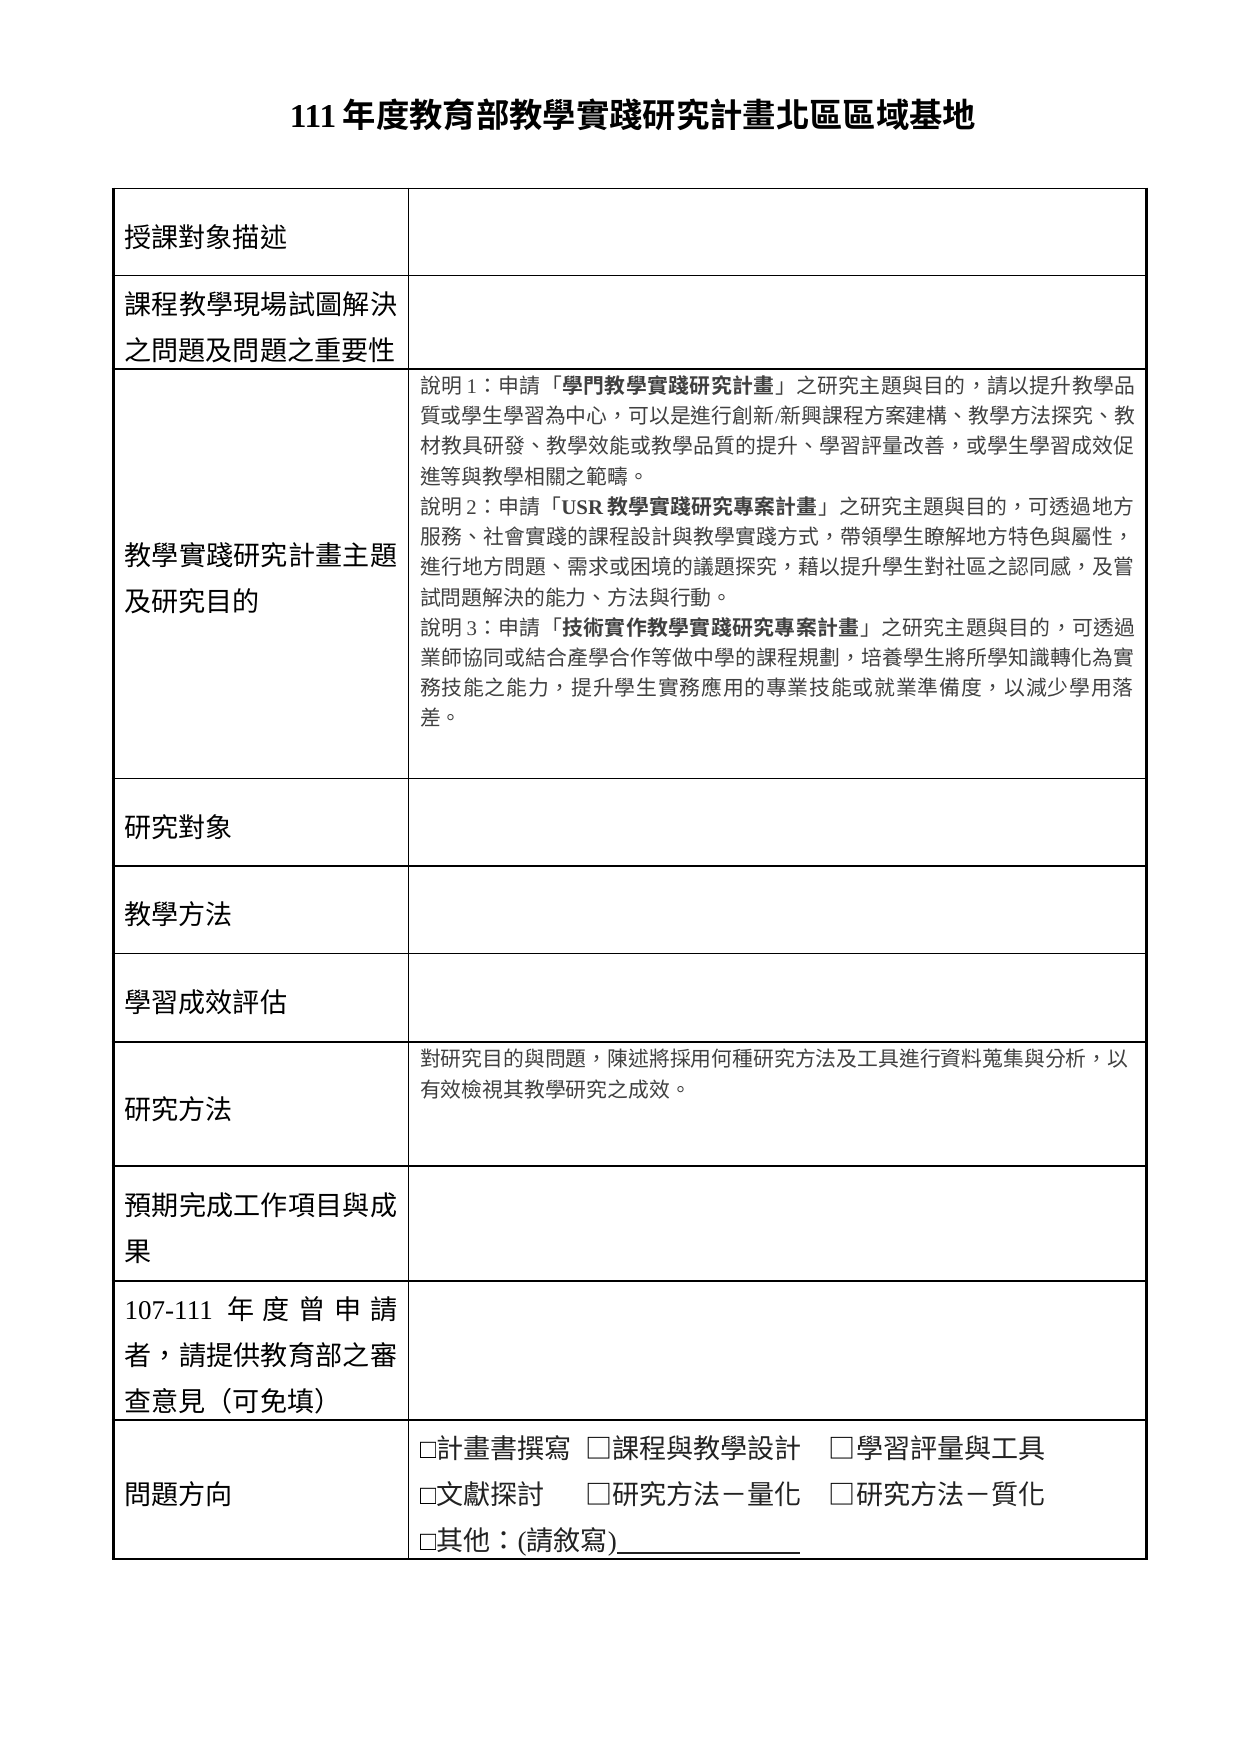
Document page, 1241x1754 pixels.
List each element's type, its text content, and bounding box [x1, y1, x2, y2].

table_cell 預期完成工作項目與成果 [115, 1167, 408, 1280]
table_cell [409, 189, 1145, 274]
table_cell 教學方法 [115, 867, 408, 952]
table_cell 研究方法 [115, 1043, 408, 1165]
table_cell [409, 867, 1145, 952]
table_cell 教學實踐研究計畫主題及研究目的 [115, 370, 408, 778]
table_cell 授課對象描述 [115, 189, 408, 274]
table_cell □計畫書撰寫 □課程與教學設計 □學習評量與工具 □文獻探討 □研究方法－量化 □研究方法－質化 □其他：(請敘寫) [409, 1421, 1145, 1558]
table_cell [409, 276, 1145, 368]
table_cell 說明1：申請「學門教學實踐研究計畫」之研究主題與目的，請以提升教學品質或學生學習為中心，可以是進行創新/新興課程方案建構、教學方法探究、教材教具研發、教學效能或教學品質的提升、學習評量改善，或學生學習成效促進等與教學相關之範疇。 說明2：申請「USR教學實踐研究專案計畫」之研究主題與目的，可透過地方服務、社會實踐的課程設計與教學實踐方式，帶領學生瞭解地方特色與屬性，進行地方問題、需求或困境的議題探究，藉以提升學生對社區之認同感，及嘗試問題解決的能力、方法與行動。 說明3：申請「技術實作教學實踐研究專案計畫」之研究主題與目的，可透過業師協同或結合產學合作等做中學的課程規劃，培養學生將所學知識轉化為實務技能之能力，提升學生實務應用的專業技能或就業準備度，以減少學用落差。 [409, 370, 1145, 778]
table_cell 107-111年度曾申請者，請提供教育部之審查意見（可免填） [115, 1282, 408, 1419]
table_cell [409, 954, 1145, 1041]
table_cell [409, 779, 1145, 865]
table_cell [409, 1282, 1145, 1419]
table_cell 問題方向 [115, 1421, 408, 1558]
table_cell 課程教學現場試圖解決之問題及問題之重要性 [115, 276, 408, 368]
table_cell 對研究目的與問題，陳述將採用何種研究方法及工具進行資料蒐集與分析，以有效檢視其教學研究之成效。 [409, 1043, 1145, 1165]
table_cell 學習成效評估 [115, 954, 408, 1041]
table_cell 研究對象 [115, 779, 408, 865]
table_cell [409, 1167, 1145, 1280]
